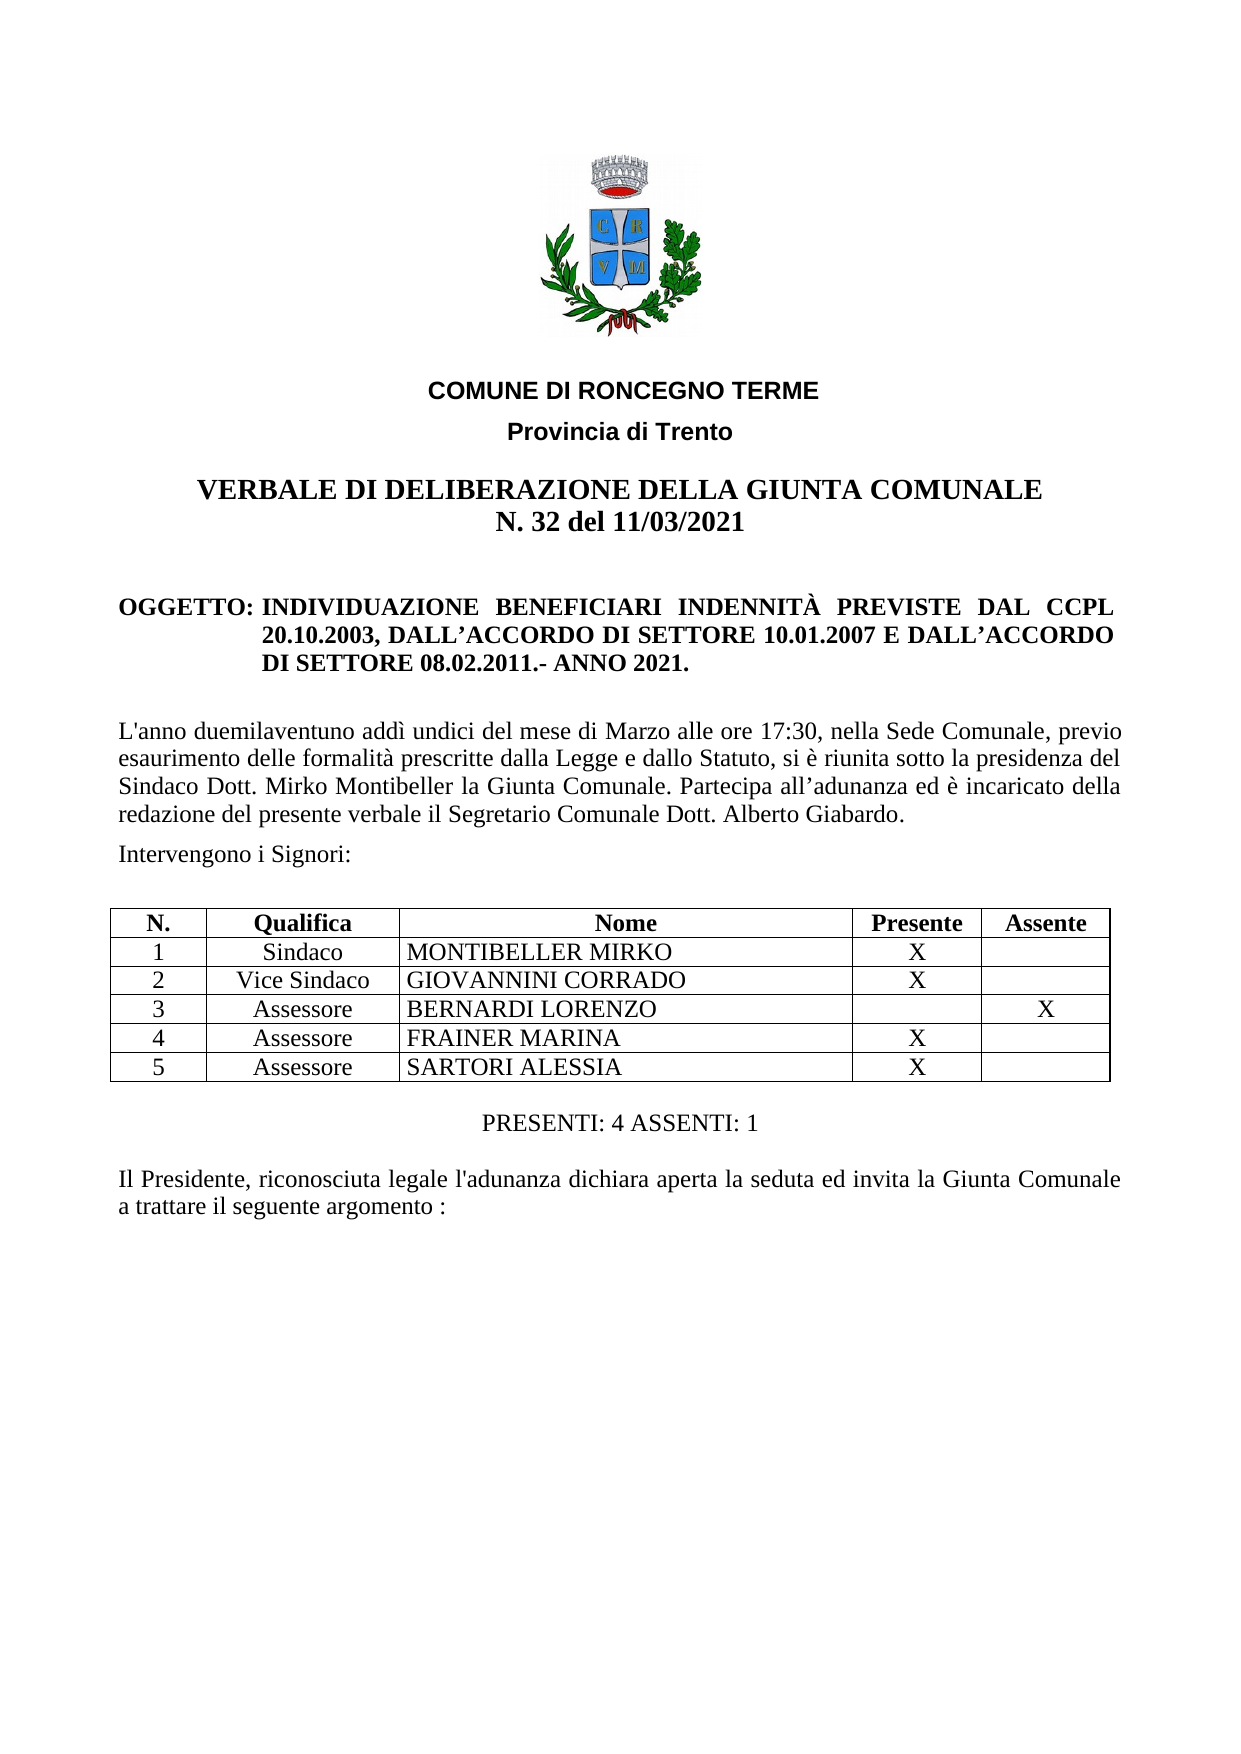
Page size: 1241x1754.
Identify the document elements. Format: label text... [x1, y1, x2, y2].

text Il Presidente, riconosciuta legale l'adunanza dichiara aperta la seduta ed invita la Giunta Comunale a trattare il seguente argomento : [118, 1165, 1122, 1220]
table_cell Assessore [207, 1024, 399, 1052]
table_cell GIOVANNINI CORRADO [400, 967, 852, 994]
table_header Presente [853, 909, 981, 937]
picture [538, 154, 702, 337]
table_header Nome [400, 909, 852, 937]
table_cell 2 [111, 967, 206, 994]
table_cell Vice Sindaco [207, 967, 399, 994]
table_cell 4 [111, 1024, 206, 1052]
table_cell X [853, 1024, 981, 1052]
table_cell MONTIBELLER MIRKO [400, 938, 852, 966]
table_header INDIVIDUAZIONE BENEFICIARI INDENNITÀ PREVISTE DAL CCPL 20.10.2003, DALL’ACCORDO DI SETTORE 10.01.2007 E DALL’ACCORDO DI SETTORE 08.02.2011.- ANNO 2021. [254, 594, 1122, 677]
text COMUNE DI RONCEGNO TERME [118, 377, 1122, 405]
table_cell [982, 1024, 1109, 1052]
table_cell X [853, 967, 981, 994]
table_cell 3 [111, 995, 206, 1023]
table_cell FRAINER MARINA [400, 1024, 852, 1052]
table_cell X [853, 1053, 981, 1081]
table_cell X [853, 938, 981, 966]
subtitle VERBALE DI DELIBERAZIONE DELLA GIUNTA COMUNALE [118, 473, 1122, 506]
text Intervengono i Signori: [118, 840, 1122, 868]
table_cell [982, 967, 1109, 994]
text PRESENTI: 4 ASSENTI: 1 [118, 1109, 1122, 1137]
table_cell Assessore [207, 1053, 399, 1081]
table_header Assente [982, 909, 1109, 937]
table_cell 1 [111, 938, 206, 966]
table_cell BERNARDI LORENZO [400, 995, 852, 1023]
table_header Qualifica [207, 909, 399, 937]
text Provincia di Trento [118, 418, 1122, 446]
table_header OGGETTO: [111, 594, 254, 677]
text N. 32 del 11/03/2021 [118, 506, 1122, 538]
table_cell Sindaco [207, 938, 399, 966]
table_cell [853, 995, 981, 1023]
table_cell X [982, 995, 1109, 1023]
text L'anno duemilaventuno addì undici del mese di Marzo alle ore 17:30, nella Sede Comunale, previo esaurimento delle formalità prescritte dalla Legge e dallo Statuto, si è riunita sotto la presidenza del Sindaco Dott. Mirko Montibeller la Giunta Comunale. Partecipa all’adunanza ed è incaricato della redazione del presente verbale il Segretario Comunale Dott. Alberto Giabardo. [118, 717, 1122, 828]
table_cell [982, 938, 1109, 966]
table_cell Assessore [207, 995, 399, 1023]
table_header N. [111, 909, 206, 937]
table_cell SARTORI ALESSIA [400, 1053, 852, 1081]
table_cell [982, 1053, 1109, 1081]
table_cell 5 [111, 1053, 206, 1081]
